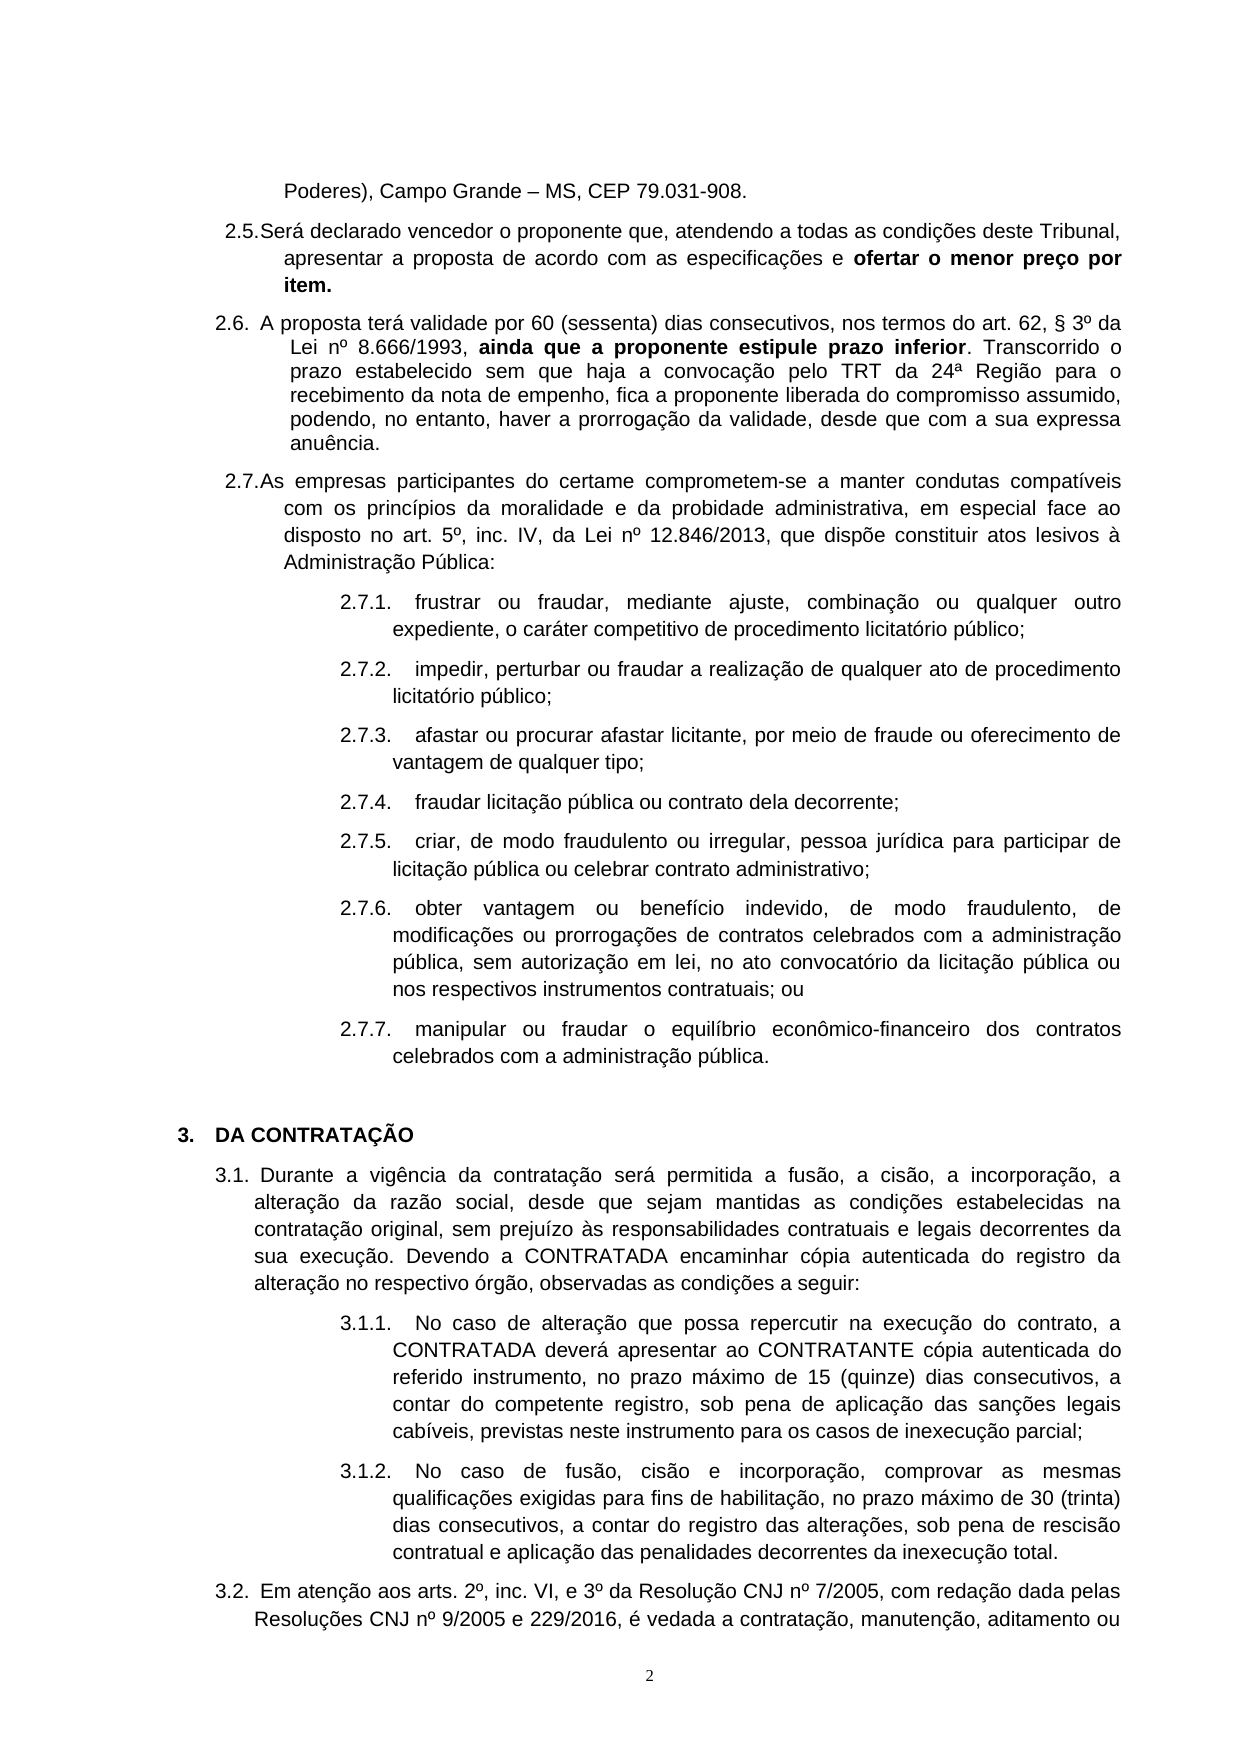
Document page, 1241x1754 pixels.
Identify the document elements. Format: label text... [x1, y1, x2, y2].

list Durante a vigência da contratação será permitida a fusão, a cisão, a incorporação, a alteração da razão social, desde que sejam mantidas as condições estabelecidas na contratação original, sem prejuízo às responsabilidades contratuais e legais decorrentes da sua execução. Devendo a CONTRATADA encaminhar cópia autenticada do registro da alteração no respectivo órgão, observadas as condições a seguir: [215, 1161, 1122, 1296]
list A proposta terá validade por 60 (sessenta) dias consecutivos, nos termos do art. 62, § 3º da Lei nº 8.666/1993, ainda que a proponente estipule prazo inferior. Transcorrido o prazo estabelecido sem que haja a convocação pelo TRT da 24ª Região para o recebimento da nota de empenho, fica a proponente liberada do compromisso assumido, podendo, no entanto, haver a prorrogação da validade, desde que com a sua expressa anuência. [215, 311, 1122, 454]
list No caso de alteração que possa repercutir na execução do contrato, a CONTRATADA deverá apresentar ao CONTRATANTE cópia autenticada do referido instrumento, no prazo máximo de 15 (quinze) dias consecutivos, a contar do competente registro, sob pena de aplicação das sanções legais cabíveis, previstas neste instrumento para os casos de inexecução parcial; [340, 1308, 1122, 1444]
list No caso de fusão, cisão e incorporação, comprovar as mesmas qualificações exigidas para fins de habilitação, no prazo máximo de 30 (trinta) dias consecutivos, a contar do registro das alterações, sob pena de rescisão contratual e aplicação das penalidades decorrentes da inexecução total. [340, 1456, 1122, 1565]
list criar, de modo fraudulento ou irregular, pessoa jurídica para participar de licitação pública ou celebrar contrato administrativo; [340, 827, 1122, 881]
list afastar ou procurar afastar licitante, por meio de fraude ou oferecimento de vantagem de qualquer tipo; [340, 721, 1122, 775]
list Será declarado vencedor o proponente que, atendendo a todas as condições deste Tribunal, apresentar a proposta de acordo com as especificações e ofertar o menor preço por item. [224, 217, 1122, 298]
list obter vantagem ou benefício indevido, de modo fraudulento, de modificações ou prorrogações de contratos celebrados com a administração pública, sem autorização em lei, no ato convocatório da licitação pública ou nos respectivos instrumentos contratuais; ou [340, 894, 1122, 1002]
list fraudar licitação pública ou contrato dela decorrente; [340, 788, 1122, 815]
list Em atenção aos arts. 2º, inc. VI, e 3º da Resolução CNJ nº 7/2005, com redação dada pelas Resoluções CNJ nº 9/2005 e 229/2016, é vedada a contratação, manutenção, aditamento ou [215, 1577, 1122, 1631]
list DA CONTRATAÇÃO [177, 1121, 1122, 1148]
list As empresas participantes do certame comprometem-se a manter condutas compatíveis com os princípios da moralidade e da probidade administrativa, em especial face ao disposto no art. 5º, inc. IV, da Lei nº 12.846/2013, que dispõe constituir atos lesivos à Administração Pública: [224, 467, 1122, 575]
list frustrar ou fraudar, mediante ajuste, combinação ou qualquer outro expediente, o caráter competitivo de procedimento licitatório público; [340, 588, 1122, 642]
list manipular ou fraudar o equilíbrio econômico-financeiro dos contratos celebrados com a administração pública. [340, 1015, 1122, 1069]
list Poderes), Campo Grande – MS, CEP 79.031-908. [224, 177, 1122, 204]
list impedir, perturbar ou fraudar a realização de qualquer ato de procedimento licitatório público; [340, 654, 1122, 708]
